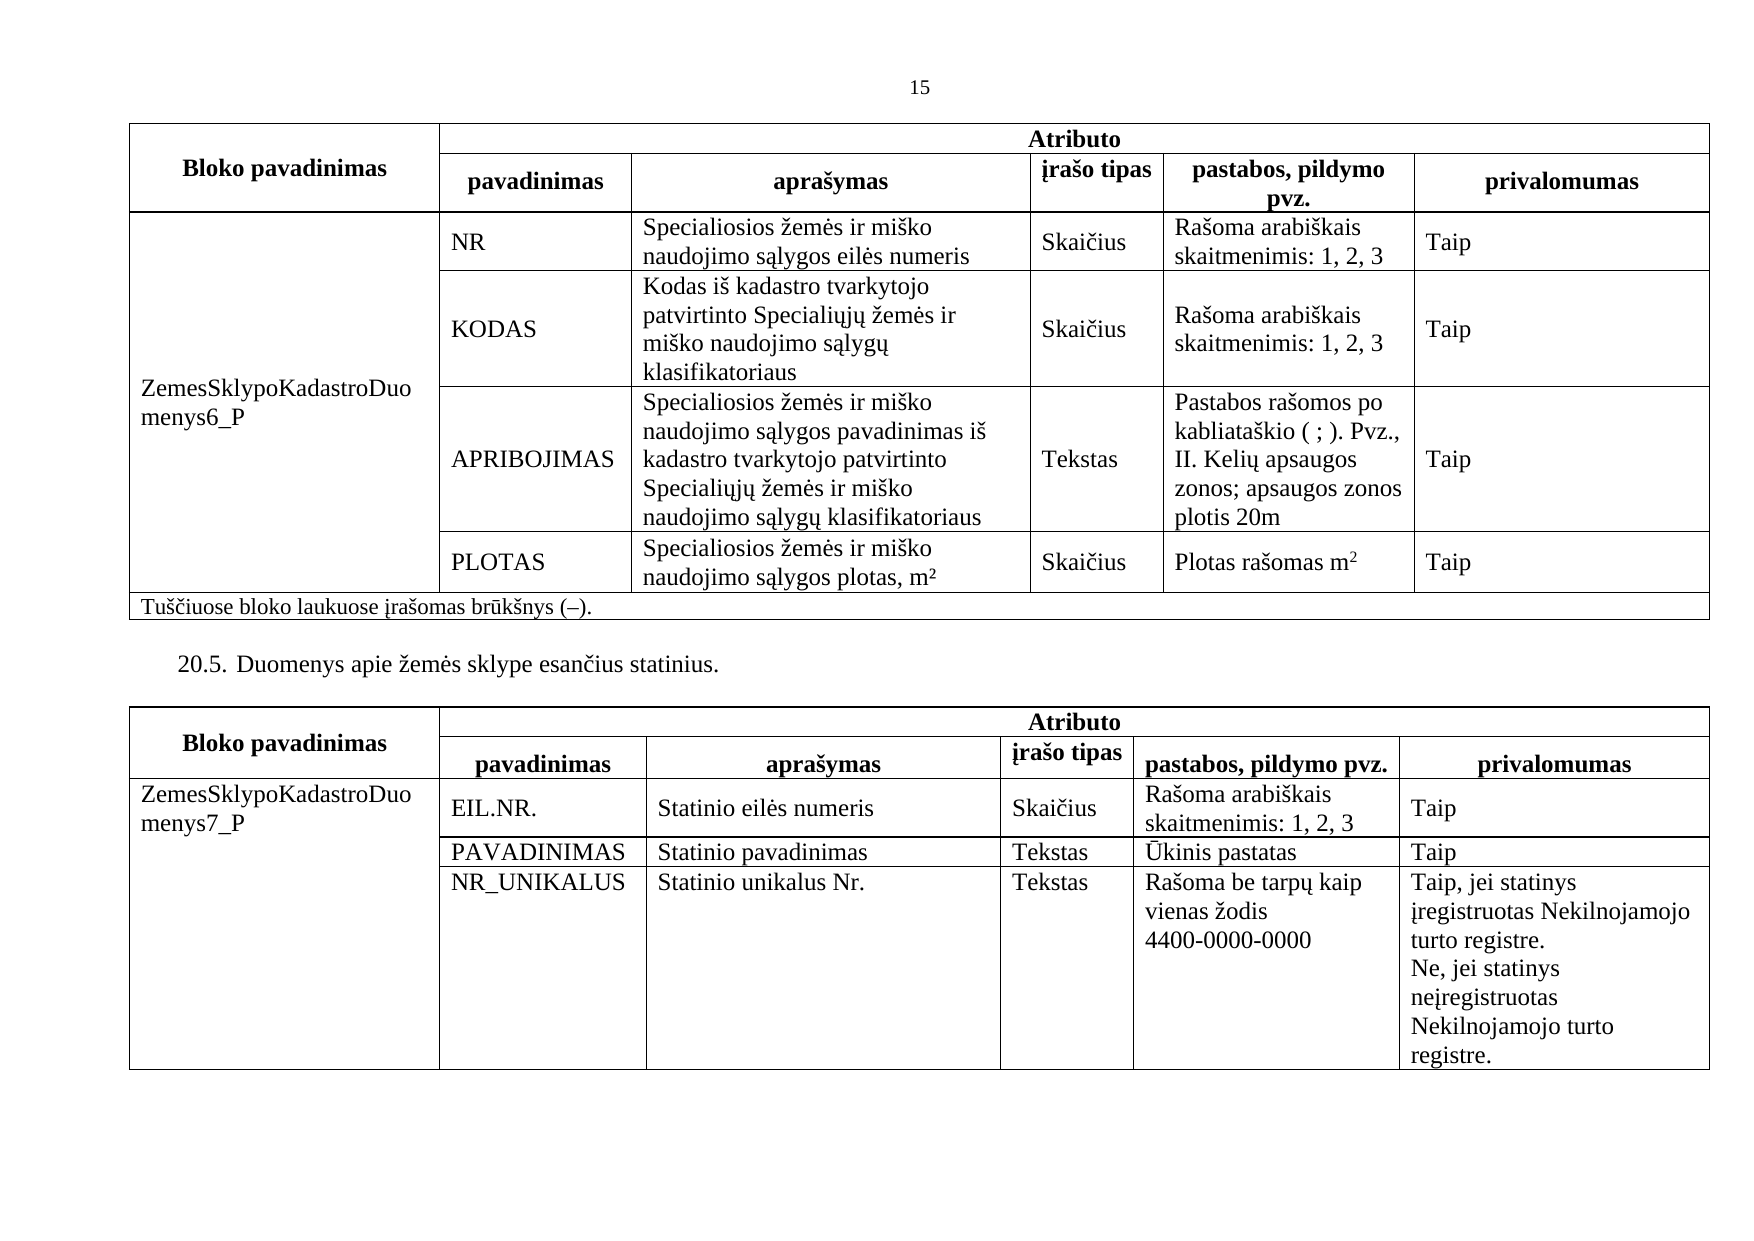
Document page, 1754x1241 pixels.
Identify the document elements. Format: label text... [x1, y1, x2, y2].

table_cell PAVADINIMAS [440, 838, 646, 866]
table_cell įrašo tipas [1001, 737, 1133, 778]
table_cell Taip [1415, 271, 1709, 386]
table_cell PLOTAS [440, 532, 631, 592]
table_cell Taip [1400, 779, 1709, 836]
table_cell Rašoma arabiškais skaitmenimis: 1, 2, 3 [1164, 213, 1414, 270]
table_cell Skaičius [1001, 779, 1133, 836]
table_cell Kodas iš kadastro tvarkytojo patvirtinto Specialiųjų žemės ir miško naudojimo sąlygų klasifikatoriaus [632, 271, 1030, 386]
table_cell Specialiosios žemės ir miško naudojimo sąlygos pavadinimas iš kadastro tvarkytojo patvirtinto Specialiųjų žemės ir miško naudojimo sąlygų klasifikatoriaus [632, 387, 1030, 531]
table_cell pastabos, pildymo pvz. [1134, 737, 1399, 778]
table_cell Statinio pavadinimas [647, 838, 1000, 866]
table_cell Rašoma arabiškais skaitmenimis: 1, 2, 3 [1164, 271, 1414, 386]
table_cell Taip [1415, 213, 1709, 270]
table_header Atributo [440, 124, 1709, 153]
table_cell Taip, jei statinys įregistruotas Nekilnojamojo turto registre. Ne, jei statinys neįregistruotas Nekilnojamojo turto registre. [1400, 867, 1709, 1068]
table_cell KODAS [440, 271, 631, 386]
table_cell Tekstas [1001, 838, 1133, 866]
table_cell Rašoma arabiškais skaitmenimis: 1, 2, 3 [1134, 779, 1399, 836]
table_cell Rašoma be tarpų kaip vienas žodis 4400-0000-0000 [1134, 867, 1399, 1068]
table_cell aprašymas [647, 737, 1000, 778]
table_cell ZemesSklypoKadastroDuomenys7_P [130, 779, 439, 1068]
table_cell įrašo tipas [1031, 154, 1163, 211]
table_cell APRIBOJIMAS [440, 387, 631, 531]
table_cell privalomumas [1400, 737, 1709, 778]
table_cell NR [440, 213, 631, 270]
table_cell NR_UNIKALUS [440, 867, 646, 1068]
table_cell Plotas rašomas m2 [1164, 532, 1414, 592]
table_cell Statinio unikalus Nr. [647, 867, 1000, 1068]
table_cell Taip [1400, 838, 1709, 866]
table_cell Taip [1415, 387, 1709, 531]
table_header Bloko pavadinimas [130, 708, 439, 778]
text 20.5. Duomenys apie žemės sklype esančius statinius. [177, 649, 1683, 678]
table_cell Tuščiuose bloko laukuose įrašomas brūkšnys (–). [130, 593, 1709, 619]
table_cell pastabos, pildymo pvz. [1164, 154, 1414, 211]
table_cell Tekstas [1001, 867, 1133, 1068]
table_cell Taip [1415, 532, 1709, 592]
table_cell Skaičius [1031, 532, 1163, 592]
table_cell aprašymas [632, 154, 1030, 211]
table_header Bloko pavadinimas [130, 124, 439, 211]
table_cell EIL.NR. [440, 779, 646, 836]
table_cell Skaičius [1031, 213, 1163, 270]
table_cell pavadinimas [440, 737, 646, 778]
table_cell Pastabos rašomos po kabliataškio ( ; ). Pvz., II. Kelių apsaugos zonos; apsaugos zonos plotis 20m [1164, 387, 1414, 531]
table_cell ZemesSklypoKadastroDuomenys6_P [130, 213, 439, 592]
table_header Atributo [440, 708, 1709, 736]
table_cell pavadinimas [440, 154, 631, 211]
table_cell Ūkinis pastatas [1134, 838, 1399, 866]
table_cell Statinio eilės numeris [647, 779, 1000, 836]
table_cell Specialiosios žemės ir miško naudojimo sąlygos eilės numeris [632, 213, 1030, 270]
table_cell Skaičius [1031, 271, 1163, 386]
table_cell Tekstas [1031, 387, 1163, 531]
table_cell privalomumas [1415, 154, 1709, 211]
table_cell Specialiosios žemės ir miško naudojimo sąlygos plotas, m² [632, 532, 1030, 592]
